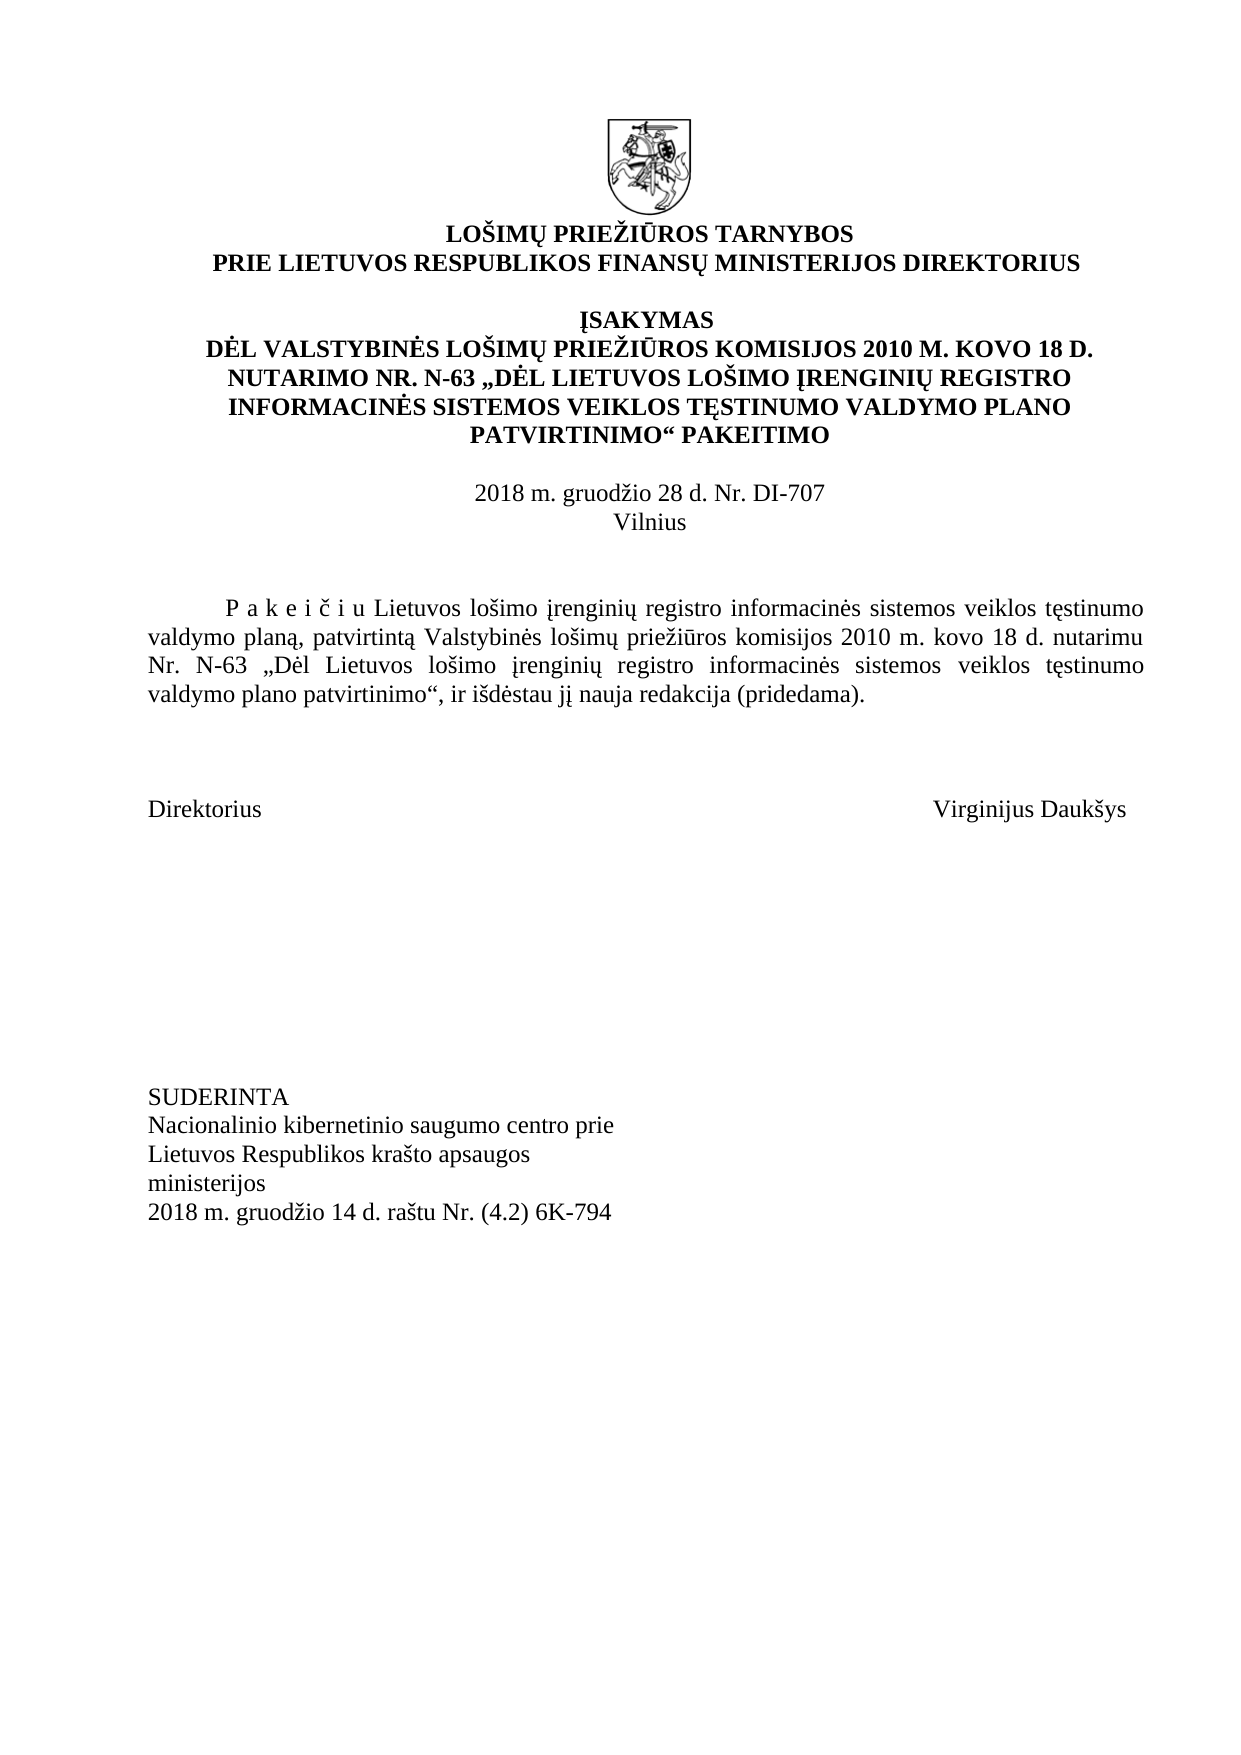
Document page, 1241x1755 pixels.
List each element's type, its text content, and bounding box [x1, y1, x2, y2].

text Direktorius Virginijus Daukšys [148, 794, 1152, 823]
text P a k e i č i u Lietuvos lošimo įrenginių registro informacinės sistemos veiklos tęstinumo valdymo planą, patvirtintą Valstybinės lošimų priežiūros komisijos 2010 m. kovo 18 d. nutarimu Nr. N-63 „Dėl Lietuvos lošimo įrenginių registro informacinės sistemos veiklos tęstinumo valdymo plano patvirtinimo“, ir išdėstau jį nauja redakcija (pridedama). [148, 593, 1144, 708]
text Vilnius [148, 507, 1152, 536]
text Lietuvos Respublikos krašto apsaugos ministerijos [148, 1139, 620, 1197]
text Nacionalinio kibernetinio saugumo centro prie [148, 1111, 620, 1139]
text SUDERINTA [148, 1082, 1152, 1111]
text ĮSAKYMAS [148, 306, 1152, 334]
text DĖL VALSTYBINĖS LOŠIMŲ PRIEŽIŪROS KOMISIJOS 2010 M. KOVO 18 D. NUTARIMO NR. N-63 „DĖL LIETUVOS LOŠIMO ĮRENGINIŲ REGISTRO INFORMACINĖS SISTEMOS VEIKLOS TĘSTINUMO VALDYMO PLANO PATVIRTINIMO“ PAKEITIMO [148, 334, 1152, 449]
text 2018 m. gruodžio 14 d. raštu Nr. (4.2) 6K-794 [148, 1197, 1152, 1226]
text PRIE LIETUVOS RESPUBLIKOS FINANSŲ MINISTERIJOS DIREKTORIUS [148, 248, 1152, 277]
text 2018 m. gruodžio 28 d. Nr. DI-707 [148, 478, 1152, 507]
text LOŠIMŲ PRIEŽIŪROS TARNYBOS [148, 219, 1152, 248]
